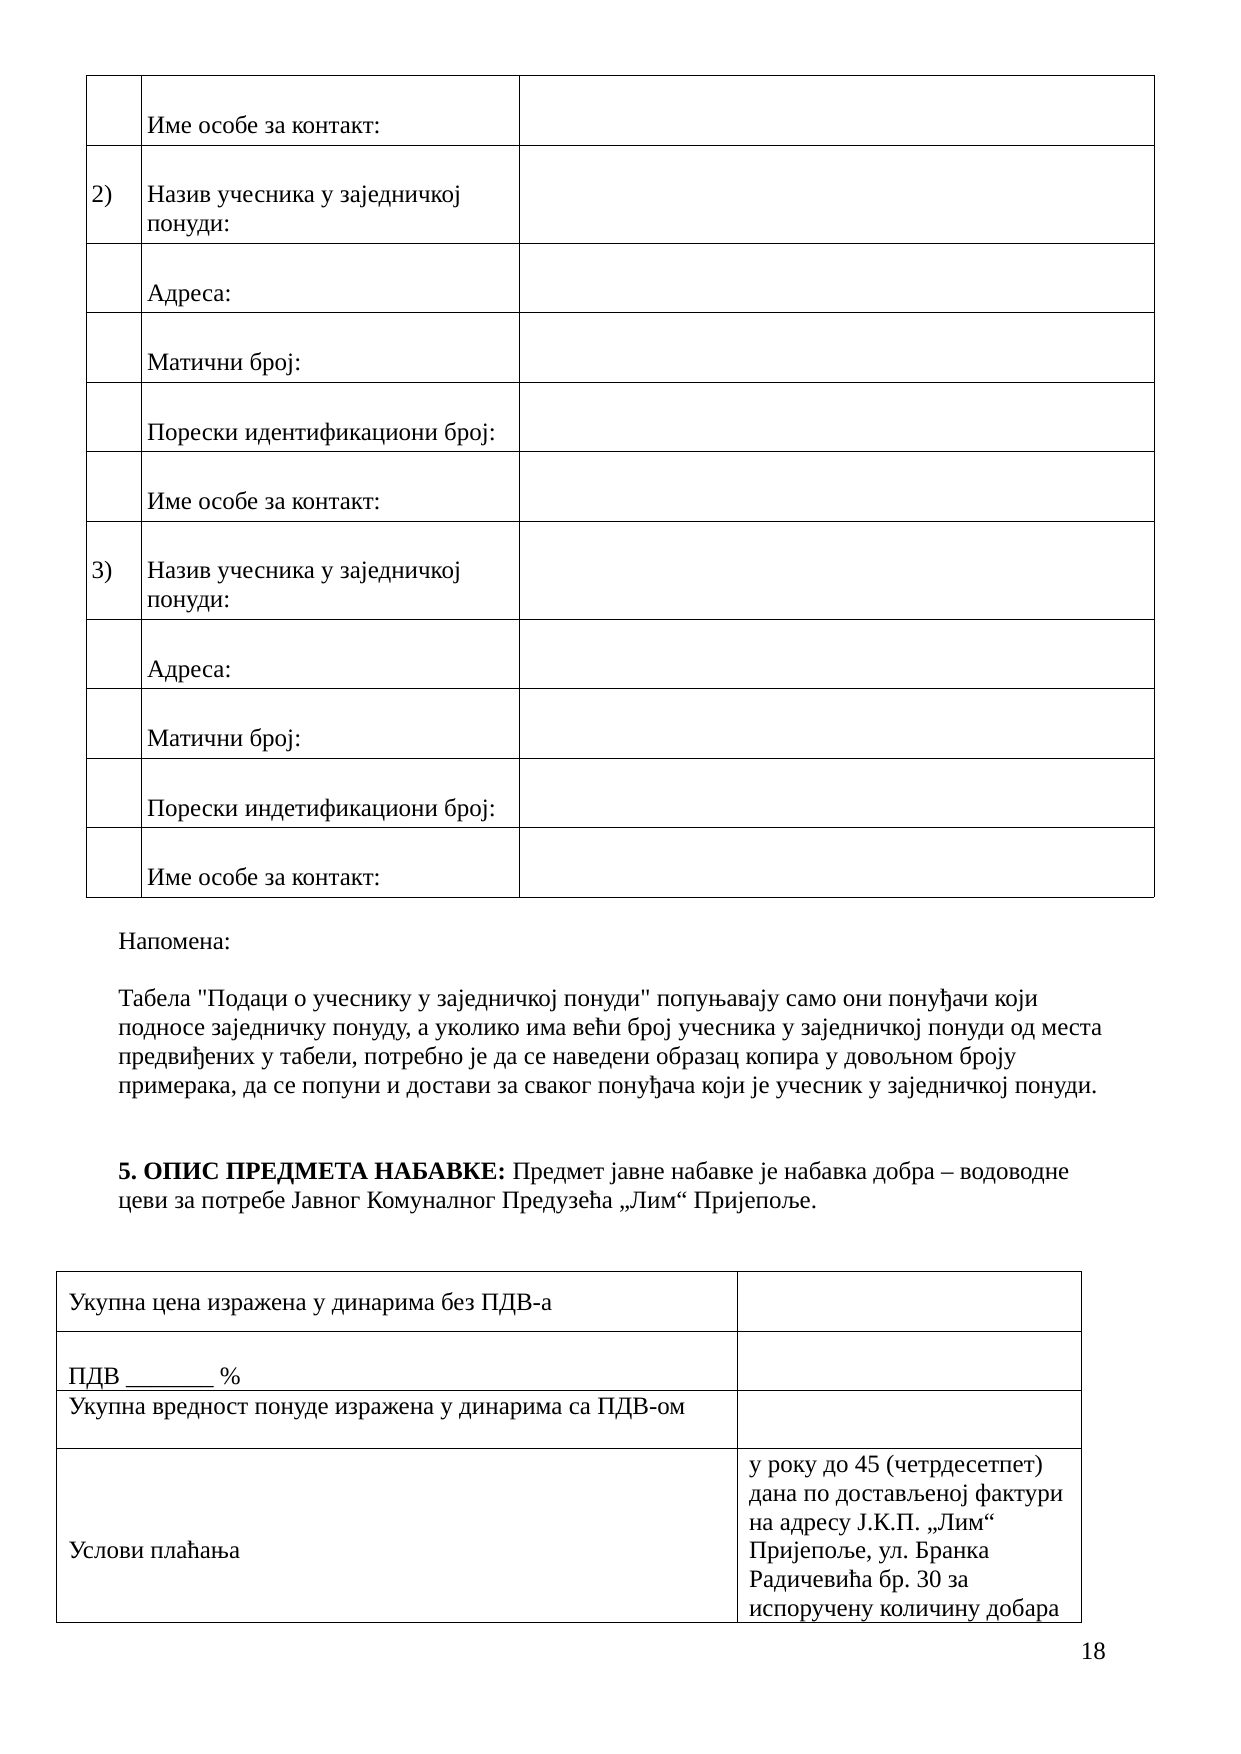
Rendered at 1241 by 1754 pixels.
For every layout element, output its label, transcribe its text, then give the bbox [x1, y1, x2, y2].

table_cell [520, 313, 1154, 382]
table_cell [520, 689, 1154, 758]
table_cell 2) [87, 146, 141, 243]
table_cell [520, 383, 1154, 451]
table_cell Назив учесника у заједничкој понуди: [142, 146, 519, 243]
text Напомена: [118, 926, 1122, 955]
table_cell [87, 383, 141, 451]
table_cell [87, 689, 141, 758]
table_cell [87, 620, 141, 688]
table_cell Адреса: [142, 620, 519, 688]
table_cell [520, 828, 1154, 897]
table_cell [520, 76, 1154, 144]
table_cell Назив учесника у заједничкој понуди: [142, 522, 519, 619]
table_cell Адреса: [142, 244, 519, 312]
table_cell [87, 759, 141, 827]
table_cell Име особе за контакт: [142, 828, 519, 897]
table_cell [520, 759, 1154, 827]
table_cell Име особе за контакт: [142, 76, 519, 144]
table_cell Укупна вредност понуде изражена у динарима са ПДВ-ом [57, 1391, 737, 1448]
table_cell 3) [87, 522, 141, 619]
table_cell Име особе за контакт: [142, 452, 519, 521]
table_cell [520, 452, 1154, 521]
table_cell [87, 76, 141, 144]
table_header [738, 1272, 1081, 1331]
table_cell [87, 244, 141, 312]
table_cell [87, 828, 141, 897]
table_cell Матични број: [142, 689, 519, 758]
table_cell Порески идентификациони број: [142, 383, 519, 451]
table_cell ПДВ _______ % [57, 1332, 737, 1390]
text Табела "Подаци о учеснику у заједничкој понуди" попуњавају само они понуђачи који подносе заједничку понуду, а уколико има већи број учесника у заједничкој понуди од места предвиђених у табели, потребно је да се наведени образац копира у довољном броју примерака, да се попуни и достави за сваког понуђача који је учесник у заједничкој понуди. [118, 983, 1122, 1098]
table_cell у року до 45 (четрдесетпет) дана по достављеној фактури на адресу Ј.К.П. „Лим“ Пријепоље, ул. Бранка Радичевића бр. 30 за испоручену количину добара [738, 1449, 1081, 1622]
table_cell [520, 244, 1154, 312]
table_cell [738, 1332, 1081, 1390]
table_cell Порески индетификациони број: [142, 759, 519, 827]
text 5. ОПИС ПРЕДМЕТА НАБАВКЕ: Предмет јавне набавке је набавка добра – водоводне цеви за потребе Јавног Комуналног Предузећа „Лим“ Пријепоље. [118, 1156, 1122, 1213]
table_cell Услови плаћања [57, 1449, 737, 1622]
table_cell [87, 452, 141, 521]
table_cell [520, 620, 1154, 688]
table_header Укупна цена изражена у динарима без ПДВ-а [57, 1272, 737, 1331]
table_cell [520, 522, 1154, 619]
table_cell [520, 146, 1154, 243]
table_cell [738, 1391, 1081, 1448]
table_cell Матични број: [142, 313, 519, 382]
table_cell [87, 313, 141, 382]
